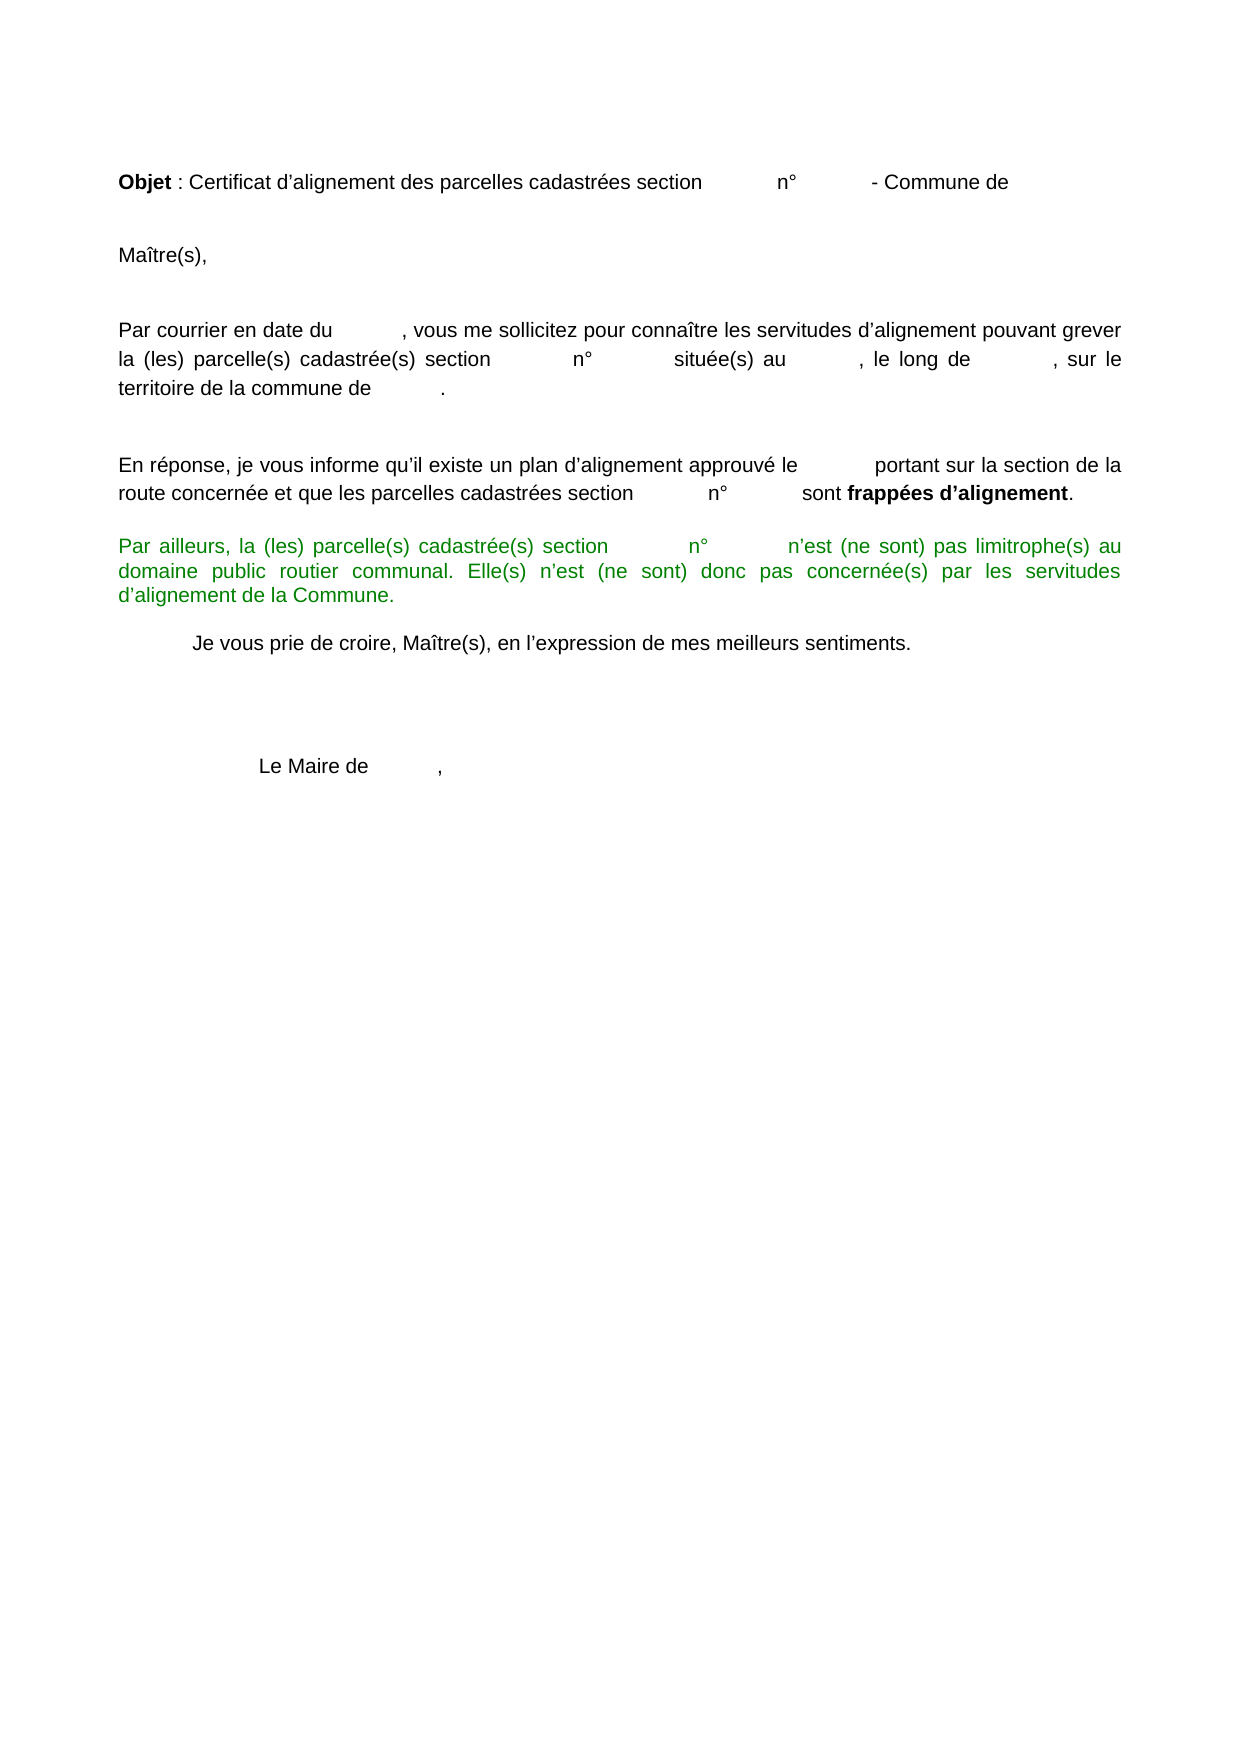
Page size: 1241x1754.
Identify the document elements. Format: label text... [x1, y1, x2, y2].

text Par ailleurs, la (les) parcelle(s) cadastrée(s) section n° n’est (ne sont) pas limitrophe(s) au domaine public routier communal. Elle(s) n’est (ne sont) donc pas concernée(s) par les servitudes d’alignement de la Commune. [118, 530, 1122, 607]
text En réponse, je vous informe qu’il existe un plan d’alignement approuvé le portant sur la section de la route concernée et que les parcelles cadastrées section n° sont frappées d’alignement. [118, 449, 1122, 506]
text Maître(s), [118, 243, 1122, 267]
text Je vous prie de croire, Maître(s), en l’expression de mes meilleurs sentiments. [118, 631, 1129, 655]
text Par courrier en date du , vous me sollicitez pour connaître les servitudes d’alignement pouvant grever la (les) parcelle(s) cadastrée(s) section n° située(s) au , le long de , sur le territoire de la commune de . [118, 314, 1122, 401]
text Le Maire de , [118, 751, 583, 779]
text Objet : Certificat d’alignement des parcelles cadastrées section n° - Commune de [118, 166, 1129, 195]
